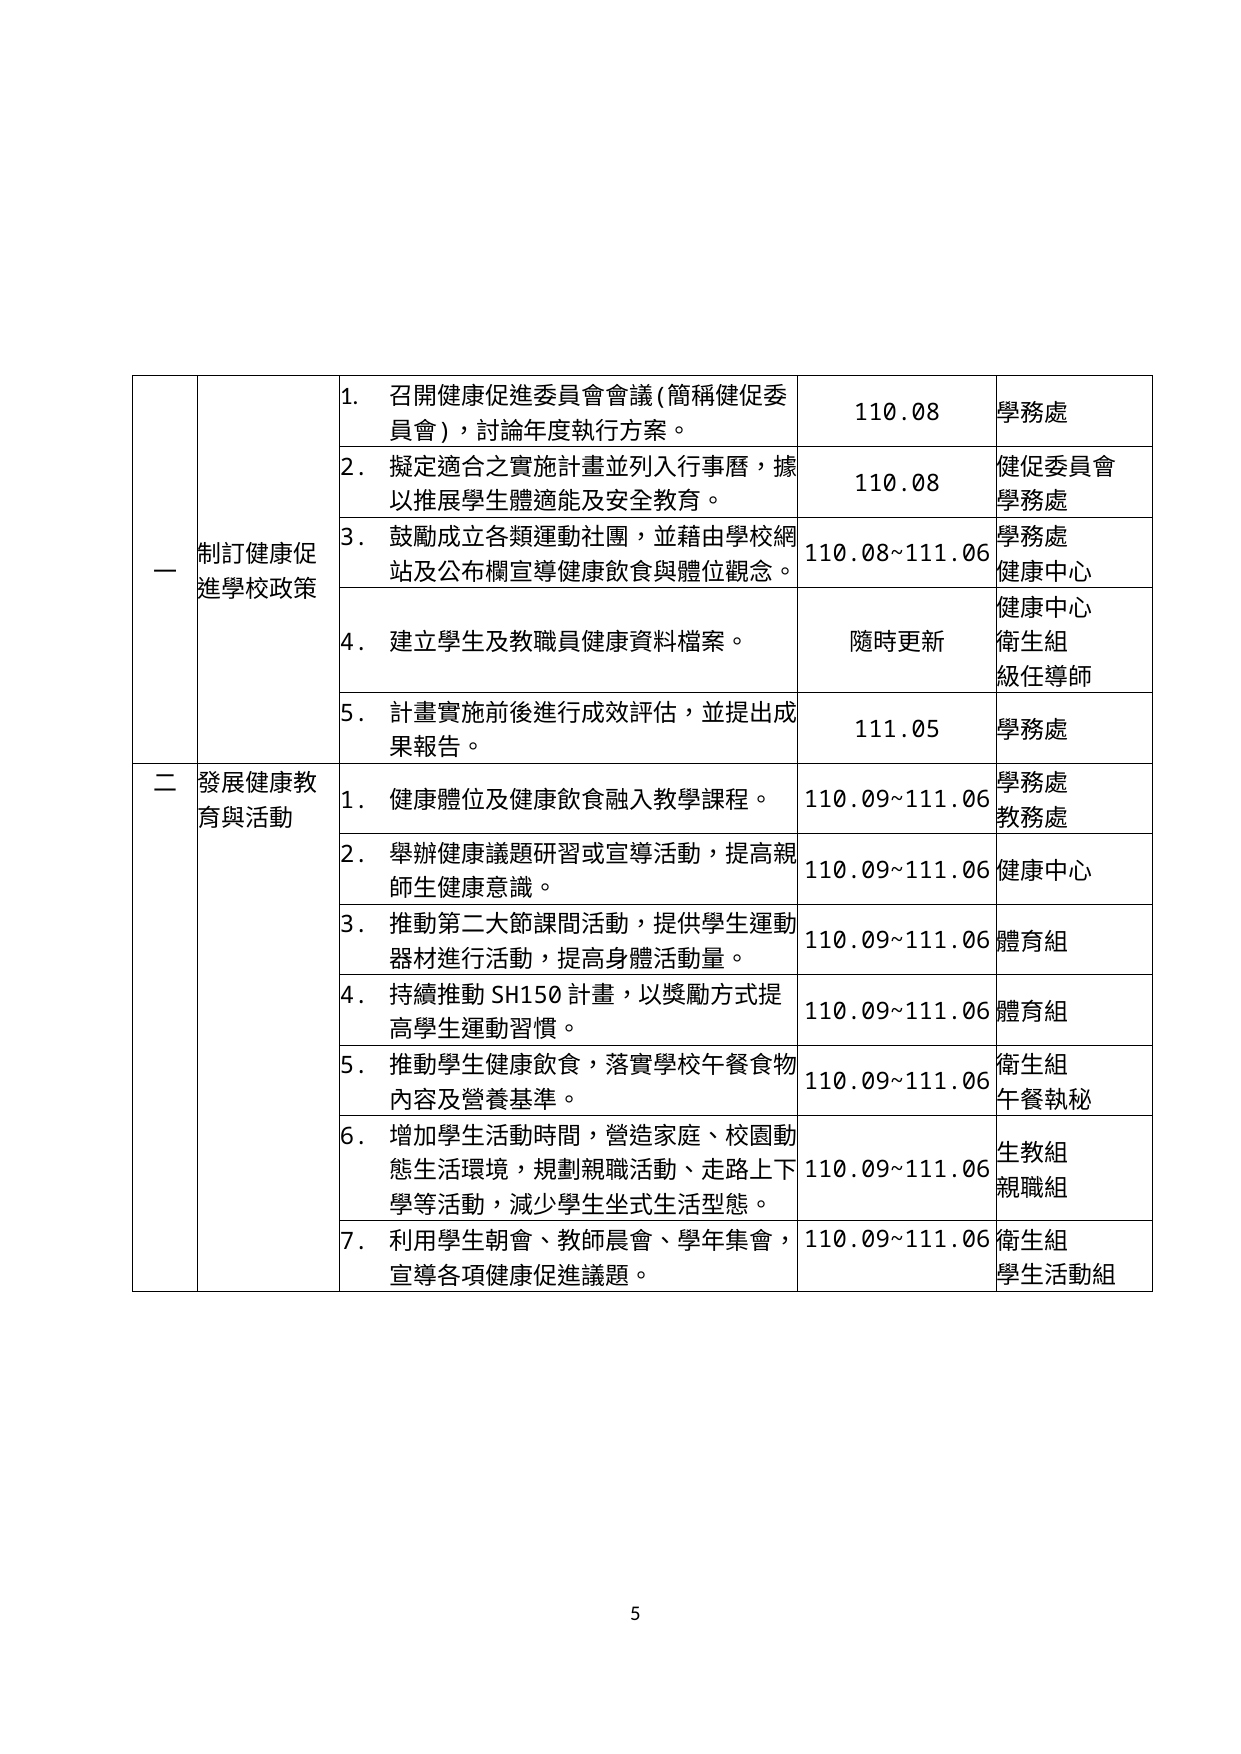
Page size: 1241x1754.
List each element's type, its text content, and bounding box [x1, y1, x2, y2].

table_cell 學務處 [997, 376, 1152, 446]
table_cell 生教組 親職組 [997, 1116, 1152, 1220]
table_cell 健康體位及健康飲食融入教學課程。 [340, 764, 797, 833]
table_cell 110.09~111.06 [798, 1116, 996, 1220]
table_cell 110.09~111.06 [798, 764, 996, 833]
table_cell 110.09~111.06 [798, 1221, 996, 1291]
table_cell 110.09~111.06 [798, 834, 996, 904]
table_cell 增加學生活動時間，營造家庭、校園動態生活環境，規劃親職活動、走路上下學等活動，減少學生坐式生活型態。 [340, 1116, 797, 1220]
table_cell 111.05 [798, 693, 996, 763]
table_cell 110.08 [798, 376, 996, 446]
table_cell 健促委員會 學務處 [997, 447, 1152, 517]
table_cell 一 [133, 376, 197, 763]
table_cell 二 [133, 764, 197, 1291]
table_cell 制訂健康促進學校政策 [198, 376, 339, 763]
table_cell 110.09~111.06 [798, 905, 996, 974]
table_cell 110.08~111.06 [798, 518, 996, 587]
table_cell 擬定適合之實施計畫並列入行事曆，據以推展學生體適能及安全教育。 [340, 447, 797, 517]
table_cell 計畫實施前後進行成效評估，並提出成果報告。 [340, 693, 797, 763]
table_cell 體育組 [997, 975, 1152, 1045]
table_cell 建立學生及教職員健康資料檔案。 [340, 588, 797, 692]
table_cell 推動第二大節課間活動，提供學生運動器材進行活動，提高身體活動量。 [340, 905, 797, 974]
table_cell 舉辦健康議題研習或宣導活動，提高親師生健康意識。 [340, 834, 797, 904]
table_cell 110.09~111.06 [798, 975, 996, 1045]
table_cell 鼓勵成立各類運動社團，並藉由學校網站及公布欄宣導健康飲食與體位觀念。 [340, 518, 797, 587]
table_cell 學務處 健康中心 [997, 518, 1152, 587]
table_cell 推動學生健康飲食，落實學校午餐食物內容及營養基準。 [340, 1046, 797, 1115]
table_cell 學務處 教務處 [997, 764, 1152, 833]
table_cell 利用學生朝會、教師晨會、學年集會，宣導各項健康促進議題。 [340, 1221, 797, 1291]
table_cell 體育組 [997, 905, 1152, 974]
table_cell 110.08 [798, 447, 996, 517]
table_cell 發展健康教育與活動 [198, 764, 339, 1291]
table_cell 學務處 [997, 693, 1152, 763]
table_cell 衛生組 學生活動組 [997, 1221, 1152, 1291]
table_cell 召開健康促進委員會會議(簡稱健促委員會)，討論年度執行方案。 [340, 376, 797, 446]
table_cell 健康中心 [997, 834, 1152, 904]
table_cell 衛生組 午餐執秘 [997, 1046, 1152, 1115]
table_cell 110.09~111.06 [798, 1046, 996, 1115]
table_cell 隨時更新 [798, 588, 996, 692]
table_cell 持續推動SH150計畫，以獎勵方式提高學生運動習慣。 [340, 975, 797, 1045]
table_cell 健康中心 衛生組 級任導師 [997, 588, 1152, 692]
